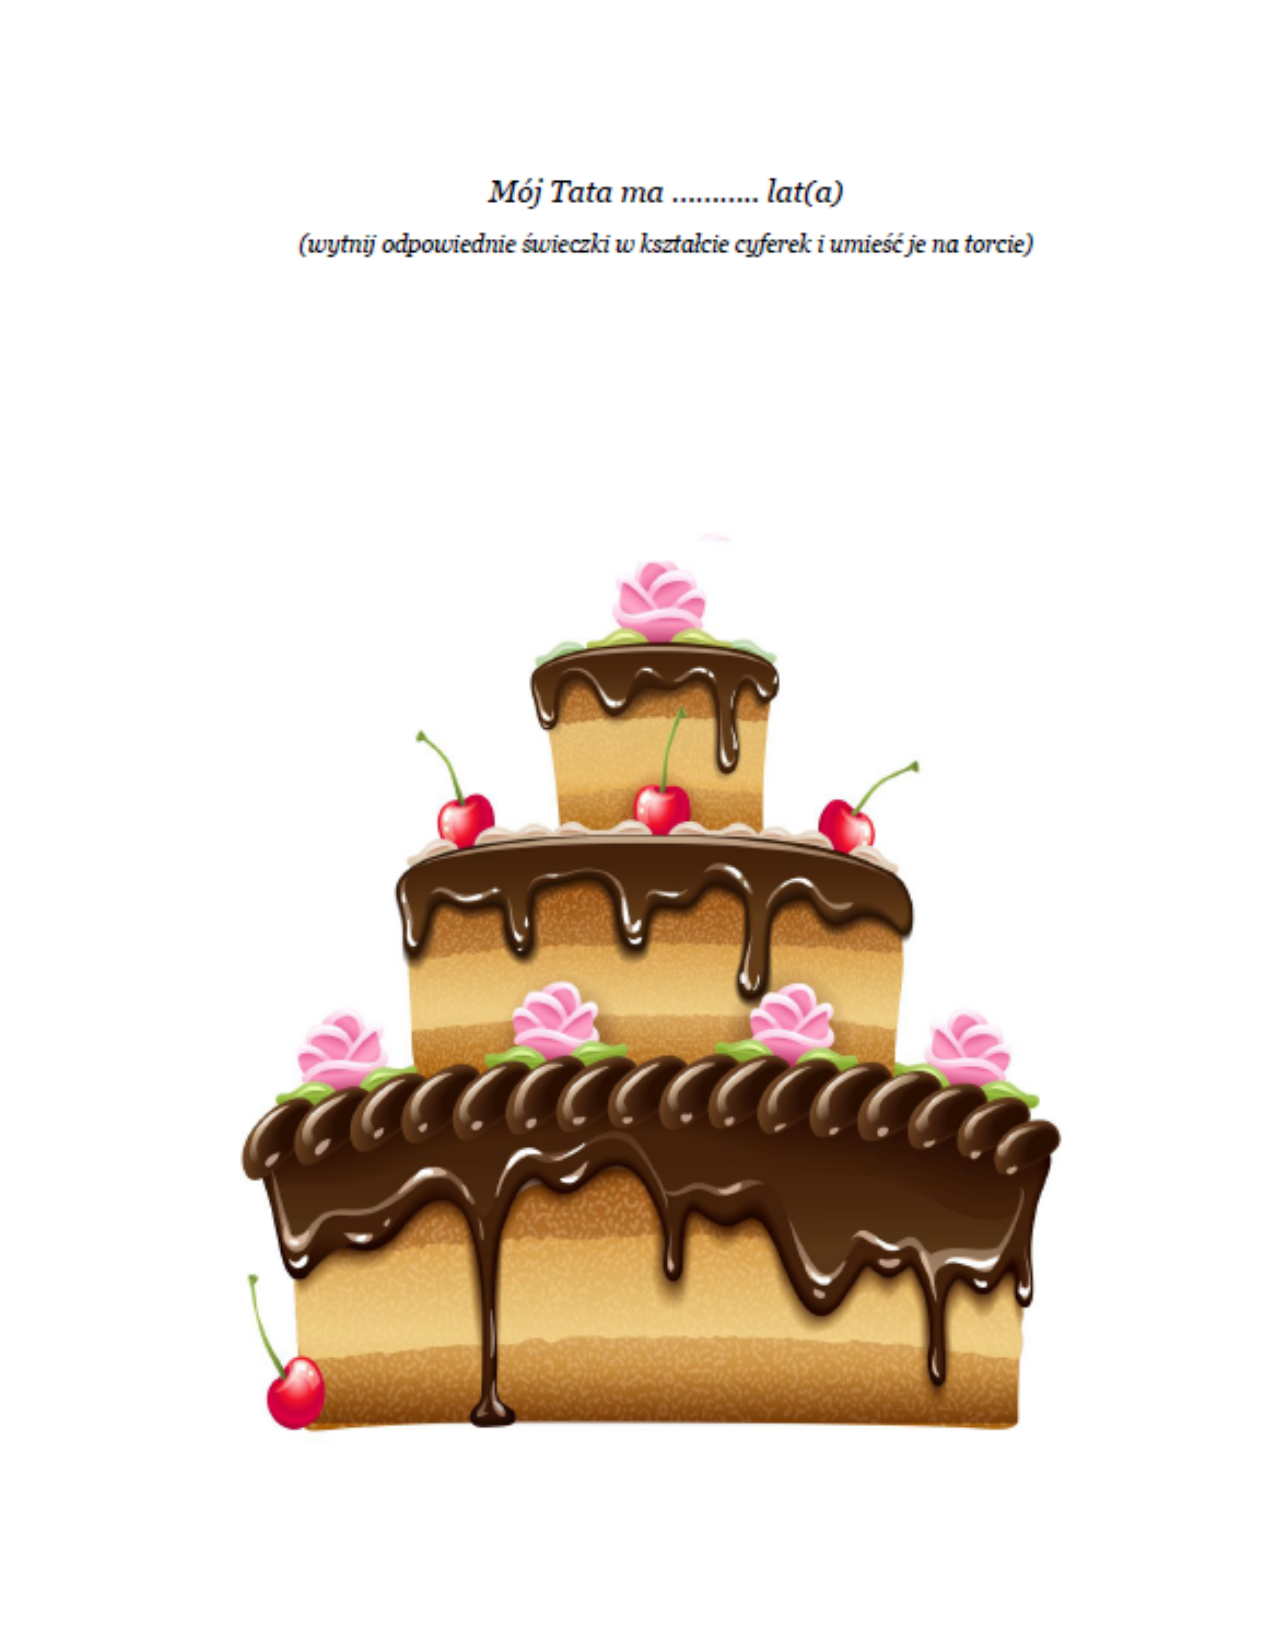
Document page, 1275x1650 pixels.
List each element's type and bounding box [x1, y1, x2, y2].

picture [141, 146, 1134, 1461]
